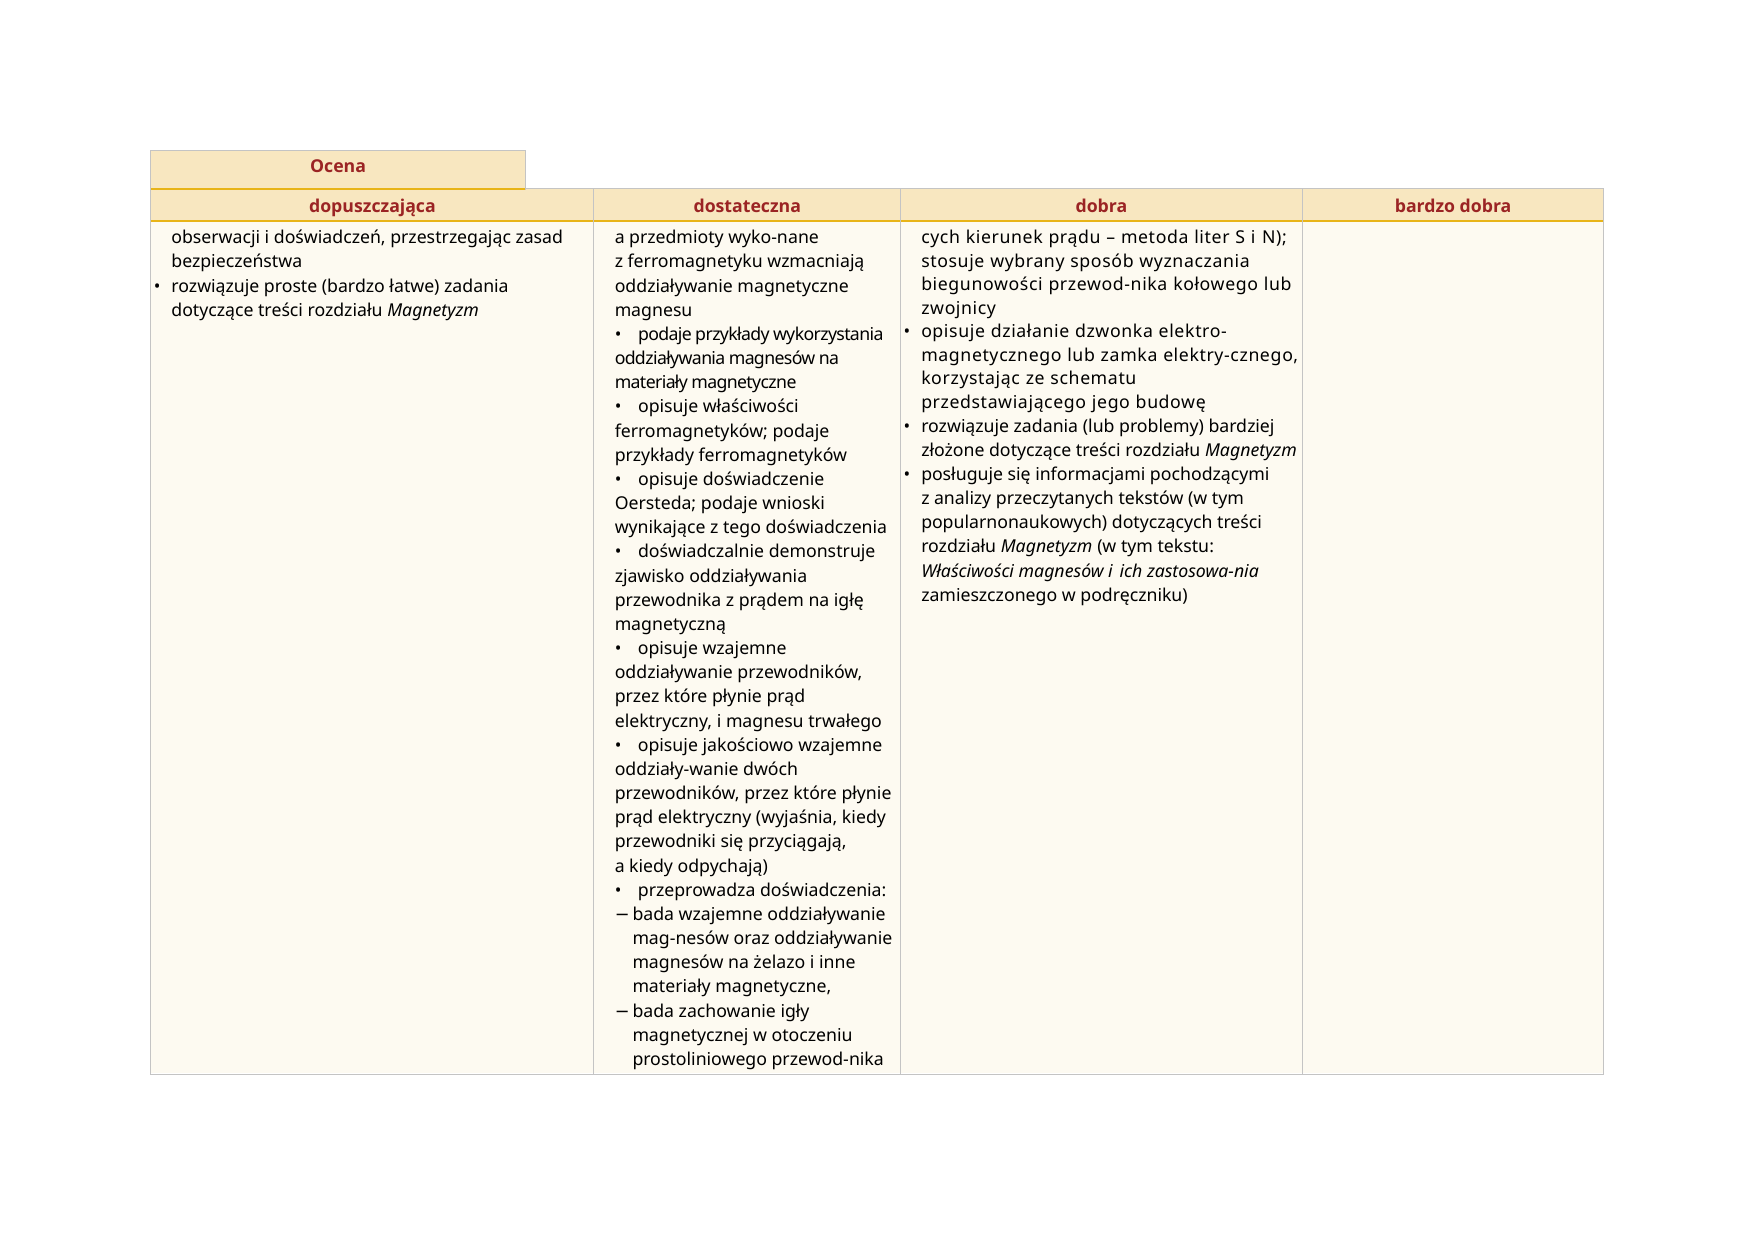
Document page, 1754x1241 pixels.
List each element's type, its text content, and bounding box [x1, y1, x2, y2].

table_header [594, 150, 900, 188]
table_cell bardzo dobra [1303, 189, 1603, 220]
table_cell obserwacji i doświadczeń, przestrzegając zasad bezpieczeństwa rozwiązuje proste (bardzo łatwe) zadania dotyczące treści rozdziału Magnetyzm [151, 222, 593, 1073]
table_cell cych kierunek prądu – metoda liter S i N); stosuje wybrany sposób wyznaczania biegunowości przewod-nika kołowego lub zwojnicy opisuje działanie dzwonka elektro-magnetycznego lub zamka elektry-cznego, korzystając ze schematu przedstawiającego jego budowę rozwiązuje zadania (lub problemy) bardziej złożone dotyczące treści rozdziału Magnetyzm posługuje się informacjami pochodzącymi z analizy przeczytanych tekstów (w tym popularnonaukowych) dotyczących treści rozdziału Magnetyzm (w tym tekstu: Właściwości magnesów i ich zastosowa-nia zamieszczonego w podręczniku) [901, 222, 1302, 1073]
table_header [526, 150, 594, 188]
table_cell dostateczna [594, 189, 900, 220]
table_cell dobra [901, 189, 1302, 220]
table_header [900, 150, 1302, 188]
table_header [1302, 150, 1603, 188]
table_cell Uczeń: opisuje zachowanie się igły magnetycznej w obecności magnesu oraz zasadę działania kompasu (podaje czynniki zakłócające jego prawidłowe działanie); posługuje się pojęciem biegunów magnetycznych Ziemi opisuje na przykładzie żelaza oddziaływanie magnesów na materiały magnetyczne; stwierdza, że w pobliżu magnesu każdy kawałek żelaza staje się magnesem (namagnesowuje się), a przedmioty wyko-nane z ferromagnetyku wzmacniają oddziaływanie magnetyczne magnesu podaje przykłady wykorzystania oddziaływania magnesów na materiały magnetyczne opisuje właściwości ferromagnetyków; podaje przykłady ferromagnetyków opisuje doświadczenie Oersteda; podaje wnioski wynikające z tego doświadczenia doświadczalnie demonstruje zjawisko oddziaływania przewodnika z prądem na igłę magnetyczną opisuje wzajemne oddziaływanie przewodników, przez które płynie prąd elektryczny, i magnesu trwałego opisuje jakościowo wzajemne oddziały-wanie dwóch przewodników, przez które płynie prąd elektryczny (wyjaśnia, kiedy przewodniki się przyciągają, a kiedy odpychają) przeprowadza doświadczenia: bada wzajemne oddziaływanie mag-nesów oraz oddziaływanie magnesów na żelazo i inne materiały magnetyczne, bada zachowanie igły magnetycznej w otoczeniu prostoliniowego przewod-nika z prądem, bada oddziaływania magnesów trwałych i przewodników z prądem oraz wzajemne oddziaływanie przewodników z prądem, bada zależność magnetycznych właści-wości zwojnicy od obecności w niej rdzenia z ferromagnetyku oraz liczby zwojów i natężenia prądu płynącego przez zwoje, korzystając z ich opisów i przestrzegając zasad bezpieczeństwa; wskazuje rolę użytych przyrządów oraz czynniki istotne i nieistotne dla wyników doświadczeń; formułuje wnioski na podstawie tych wyników rozwiązuje proste zadania (lub problemy) dotyczące treści rozdziału Magnetyzm [594, 222, 900, 1073]
table_header Ocena [151, 151, 525, 188]
table_cell dopuszczająca [151, 189, 593, 220]
table_cell [1303, 222, 1603, 1073]
